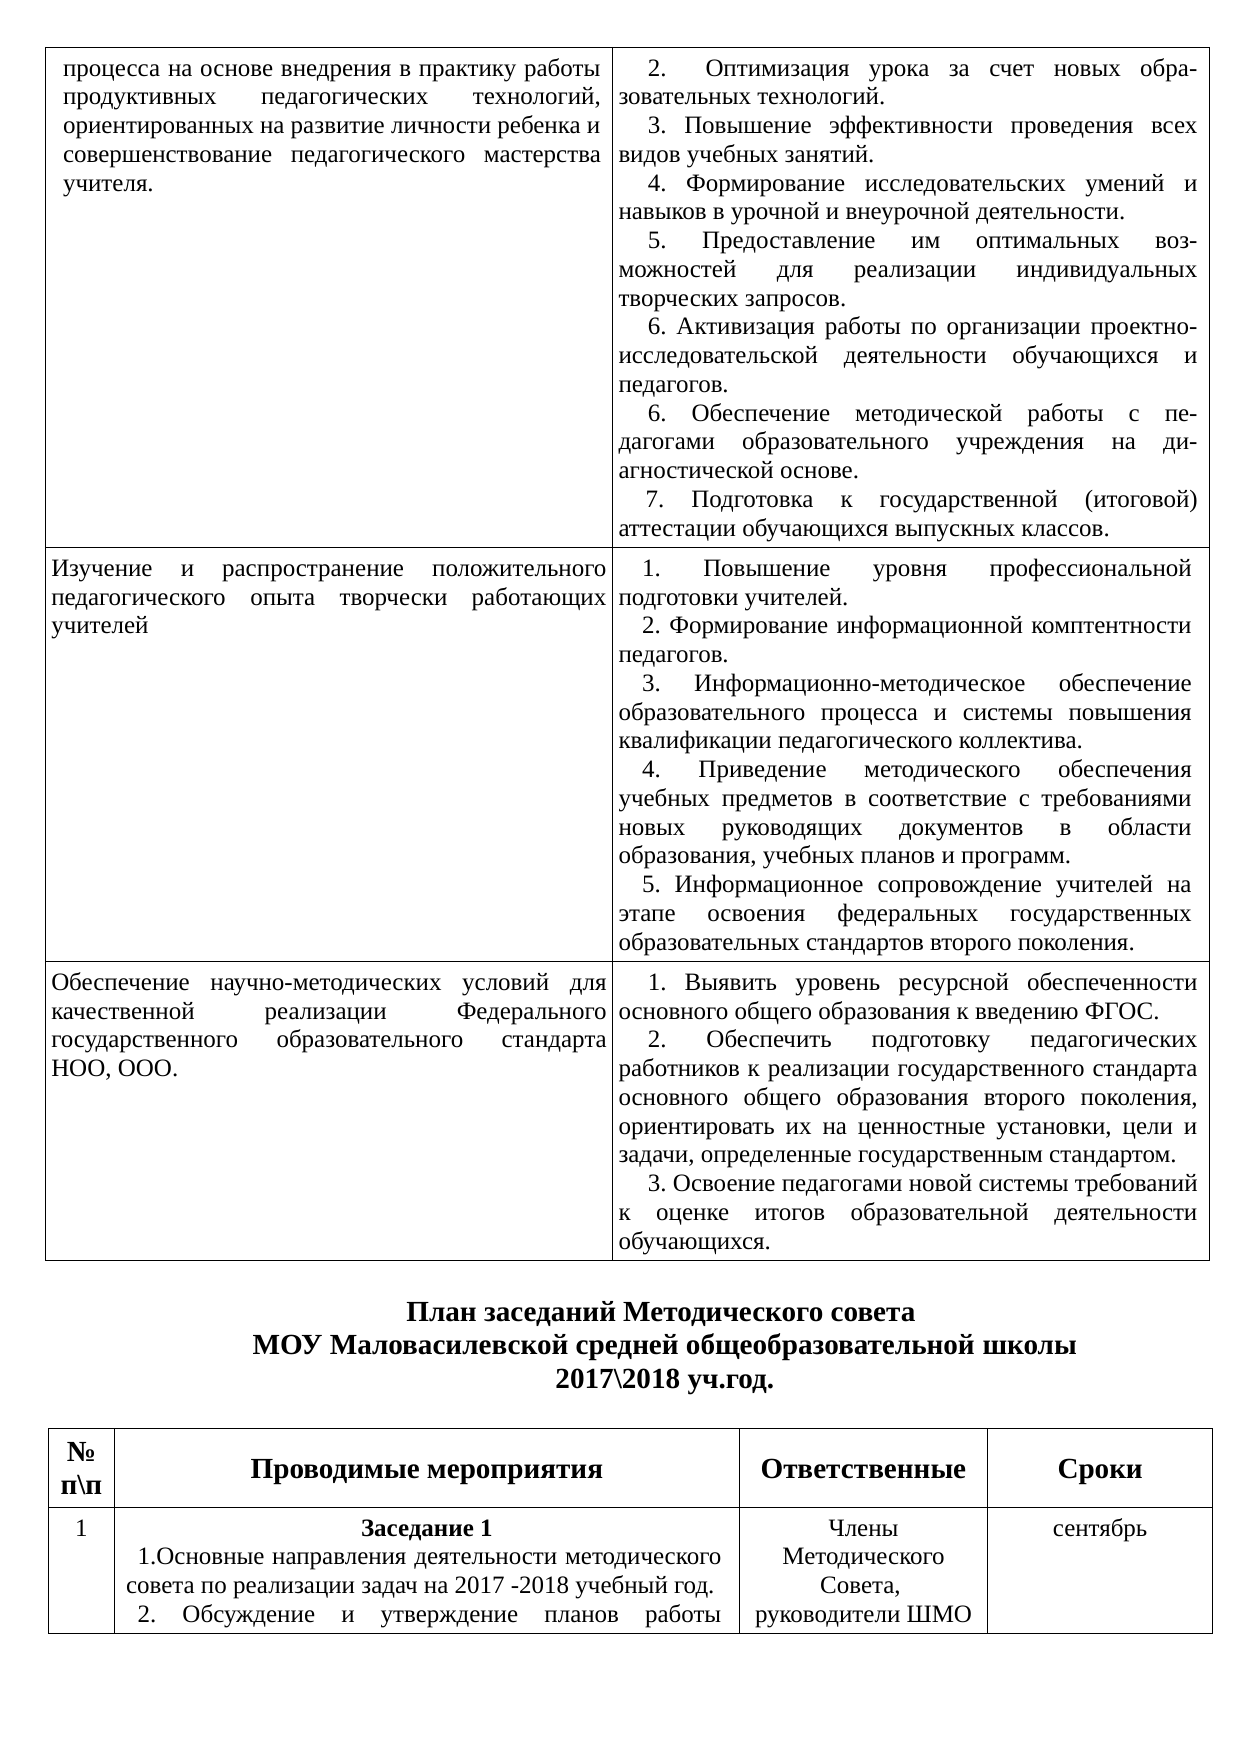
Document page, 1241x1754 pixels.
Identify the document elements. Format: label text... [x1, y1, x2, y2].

text 2017\2018 уч.год. [89, 1361, 1181, 1394]
table_header Проводимые мероприятия [115, 1429, 739, 1507]
table_cell процесса на основе внедрения в практику работы продуктивных педагогических технологий, ориентированных на развитие личности ребенка и совершенствование педагогического мастерства учителя. [46, 48, 612, 547]
table_cell 2. Оптимизация урока за счет новых обра-зовательных технологий. 3. Повышение эффективности проведения всех видов учебных занятий. 4. Формирование исследовательских умений и навыков в урочной и внеурочной деятельности. 5. Предоставление им оптимальных воз-можностей для реализации индивидуальных творческих запросов. 6. Активизация работы по организации проектно-исследовательской деятельности обучающихся и педагогов. 6. Обеспечение методической работы с пе-дагогами образовательного учреждения на ди-агностической основе. 7. Подготовка к государственной (итоговой) аттестации обучающихся выпускных классов. [613, 48, 1209, 547]
table_cell 1. Повышение уровня профессиональной подготовки учителей. 2. Формирование информационной комптентности педагогов. 3. Информационно-методическое обеспечение образовательного процесса и системы повышения квалификации педагогического коллектива. 4. Приведение методического обеспечения учебных предметов в соответствие с требованиями новых руководящих документов в области образования, учебных планов и программ. 5. Информационное сопровождение учителей на этапе освоения федеральных государственных образовательных стандартов второго поколения. [613, 548, 1209, 961]
table_cell Изучение и распространение положительного педагогического опыта творчески работающих учителей [46, 548, 612, 961]
text План заседаний Методического совета [89, 1294, 1181, 1327]
table_cell 1. Выявить уровень ресурсной обеспеченности основного общего образования к введению ФГОС. 2. Обеспечить подготовку педагогических работников к реализации государственного стандарта основного общего образования второго поколения, ориентировать их на ценностные установки, цели и задачи, определенные государственным стандартом. 3. Освоение педагогами новой системы требований к оценке итогов образовательной деятельности обучающихся. [613, 962, 1209, 1260]
table_cell Обеспечение научно-методических условий для качественной реализации Федерального государственного образовательного стандарта НОО, ООО. [46, 962, 612, 1260]
text МОУ Маловасилевской средней общеобразовательной школы [89, 1327, 1181, 1361]
table_header Сроки [988, 1429, 1212, 1507]
table_cell сентябрь [988, 1508, 1212, 1633]
table_cell 1 [49, 1508, 114, 1633]
table_cell Заседание 1 1.Основные направления деятельности методического совета по реализации задач на 2017 -2018 учебный год. 2. Обсуждение и утверждение планов работы [115, 1508, 739, 1633]
table_header Ответственные [740, 1429, 987, 1507]
table_cell Члены Методического Совета, руководители ШМО [740, 1508, 987, 1633]
table_header № п\п [49, 1429, 114, 1507]
